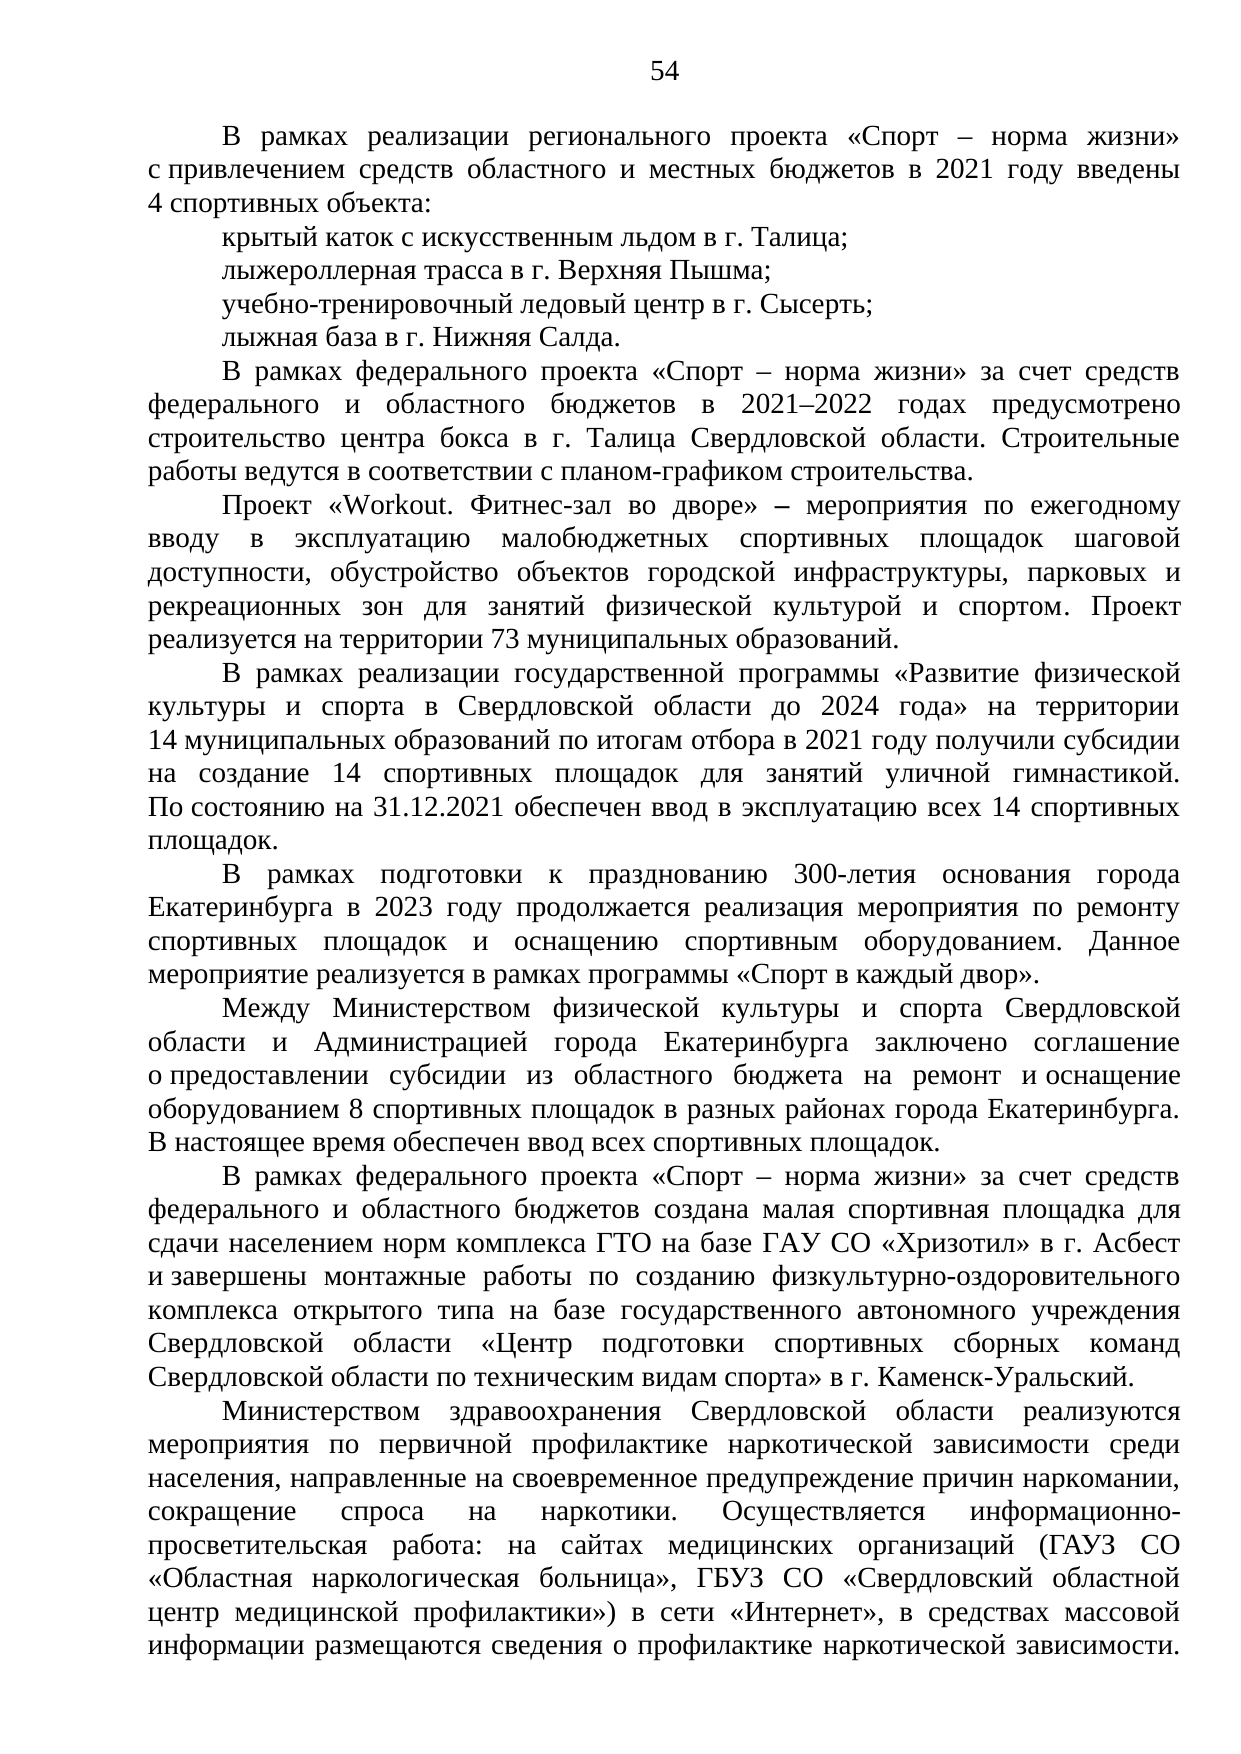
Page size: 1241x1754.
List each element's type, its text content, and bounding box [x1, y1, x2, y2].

text лыжная база в г. Нижняя Салда. [148, 319, 1181, 353]
text Министерством здравоохранения Свердловской области реализуются мероприятия по первичной профилактике наркотической зависимости среди населения, направленные на своевременное предупреждение причин наркомании, сокращение спроса на наркотики. Осуществляется информационно-просветительская работа: на сайтах медицинских организаций (ГАУЗ СО «Областная наркологическая больница», ГБУЗ СО «Свердловский областной центр медицинской профилактики») в сети «Интернет», в средствах массовой информации размещаются сведения о профилактике наркотической зависимости. [148, 1393, 1181, 1661]
text Проект «Workout. Фитнес-зал во дворе» – мероприятия по ежегодному вводу в эксплуатацию малобюджетных спортивных площадок шаговой доступности, обустройство объектов городской инфраструктуры, парковых и рекреационных зон для занятий физической культурой и спортом. Проект реализуется на территории 73 муниципальных образований. [148, 487, 1181, 655]
text лыжероллерная трасса в г. Верхняя Пышма; [148, 252, 1181, 286]
text В рамках федерального проекта «Спорт – норма жизни» за счет средств федерального и областного бюджетов в 2021–2022 годах предусмотрено строительство центра бокса в г. Талица Свердловской области. Строительные работы ведутся в соответствии с планом-графиком строительства. [148, 353, 1181, 487]
text крытый каток с искусственным льдом в г. Талица; [148, 219, 1181, 252]
text В рамках реализации регионального проекта «Спорт – норма жизни» с привлечением средств областного и местных бюджетов в 2021 году введены 4 спортивных объекта: [148, 118, 1181, 219]
text В рамках федерального проекта «Спорт – норма жизни» за счет средств федерального и областного бюджетов создана малая спортивная площадка для сдачи населением норм комплекса ГТО на базе ГАУ СО «Хризотил» в г. Асбест и завершены монтажные работы по созданию физкультурно-оздоровительного комплекса открытого типа на базе государственного автономного учреждения Свердловской области «Центр подготовки спортивных сборных команд Свердловской области по техническим видам спорта» в г. Каменск-Уральский. [148, 1158, 1181, 1393]
text учебно-тренировочный ледовый центр в г. Сысерть; [148, 286, 1181, 319]
text В рамках реализации государственной программы «Развитие физической культуры и спорта в Свердловской области до 2024 года» на территории 14 муниципальных образований по итогам отбора в 2021 году получили субсидии на создание 14 спортивных площадок для занятий уличной гимнастикой. По состоянию на 31.12.2021 обеспечен ввод в эксплуатацию всех 14 спортивных площадок. [148, 655, 1181, 856]
text Между Министерством физической культуры и спорта Свердловской области и Администрацией города Екатеринбурга заключено соглашение о предоставлении субсидии из областного бюджета на ремонт и оснащение оборудованием 8 спортивных площадок в разных районах города Екатеринбурга. В настоящее время обеспечен ввод всех спортивных площадок. [148, 990, 1181, 1158]
text В рамках подготовки к празднованию 300-летия основания города Екатеринбурга в 2023 году продолжается реализация мероприятия по ремонту спортивных площадок и оснащению спортивным оборудованием. Данное мероприятие реализуется в рамках программы «Спорт в каждый двор». [148, 856, 1181, 990]
